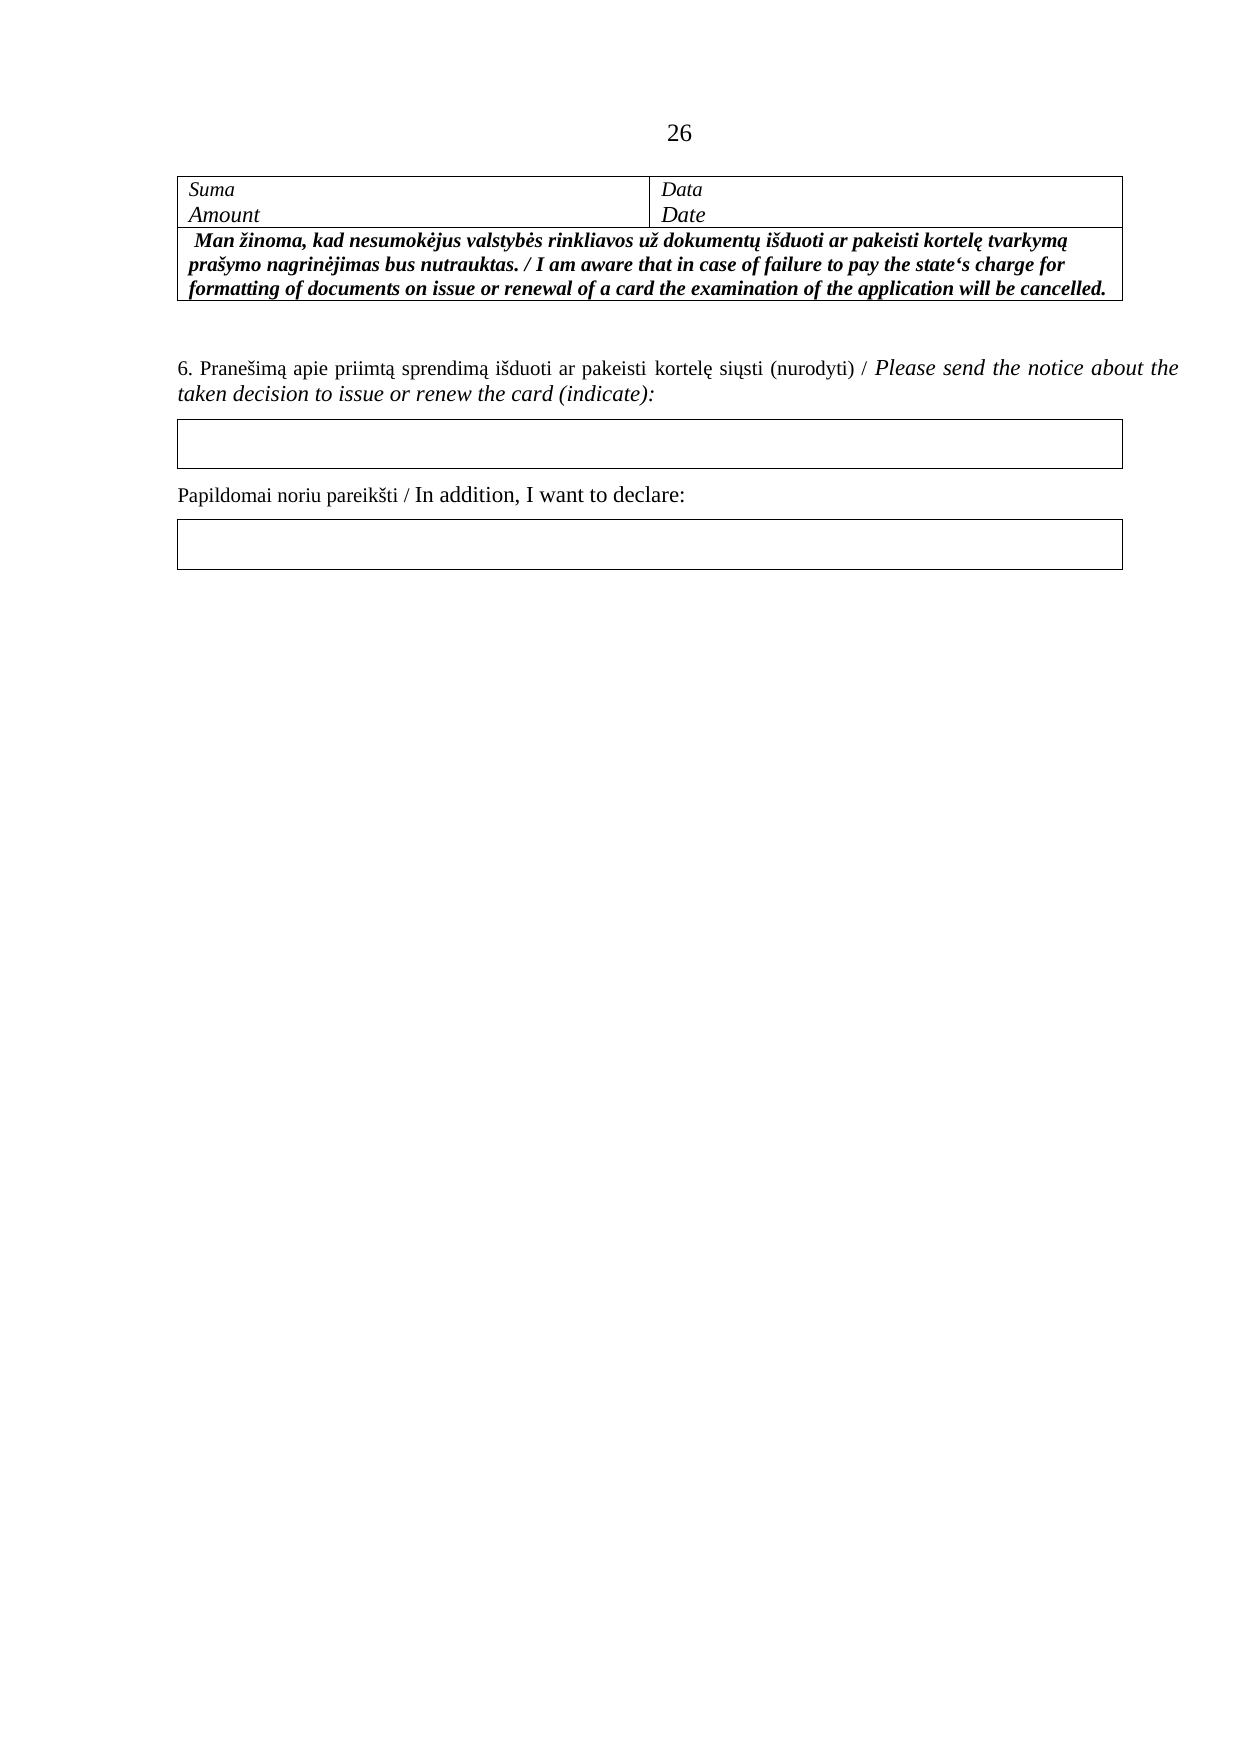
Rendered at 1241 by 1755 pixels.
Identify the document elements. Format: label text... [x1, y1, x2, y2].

table_header Suma Amount [178, 177, 649, 227]
table_cell Man žinoma, kad nesumokėjus valstybės rinkliavos už dokumentų išduoti ar pakeisti kortelę tvarkymą prašymo nagrinėjimas bus nutrauktas. / I am aware that in case of failure to pay the state‘s charge for formatting of documents on issue or renewal of a card the examination of the application will be cancelled. [178, 228, 1122, 300]
text 6. Pranešimą apie priimtą sprendimą išduoti ar pakeisti kortelę siųsti (nurodyti) / Please send the notice about the taken decision to issue or renew the card (indicate): [177, 354, 1181, 407]
text Papildomai noriu pareikšti / In addition, I want to declare: [177, 481, 1181, 507]
table_header Data Date [650, 177, 1122, 227]
table_header [178, 520, 1122, 568]
table_header [178, 420, 1122, 468]
